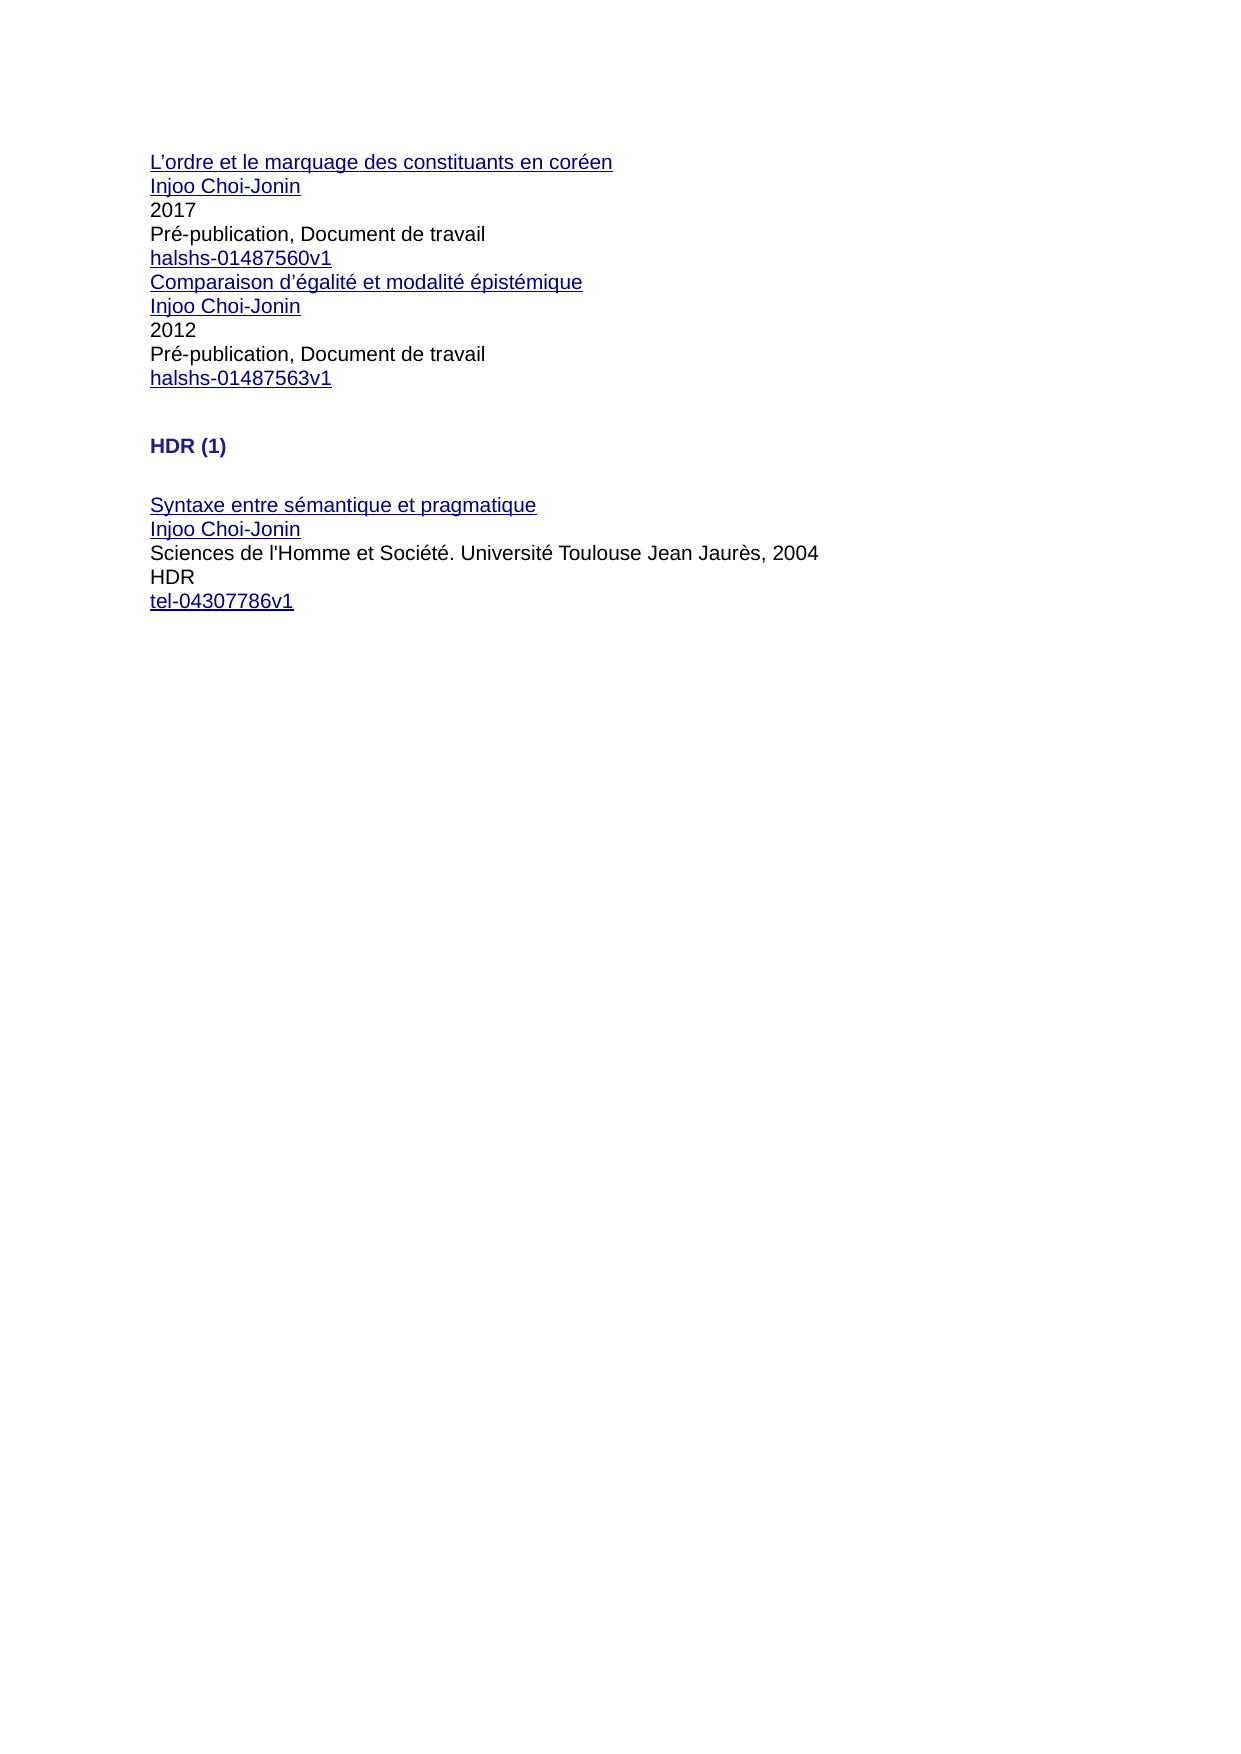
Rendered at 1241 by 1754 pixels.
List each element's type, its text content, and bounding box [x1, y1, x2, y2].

subtitle HDR (1) [150, 434, 1090, 458]
table_cell Comparaison d’égalité et modalité épistémique Injoo Choi-Jonin 2012 Pré-publication, Document de travail halshs-01487563v1 [150, 270, 1090, 389]
table_header Syntaxe entre sémantique et pragmatique Injoo Choi-Jonin Sciences de l'Homme et Société. Université Toulouse Jean Jaurès, 2004 HDR tel-04307786v1 [150, 493, 1090, 612]
table_header L’ordre et le marquage des constituants en coréen Injoo Choi-Jonin 2017 Pré-publication, Document de travail halshs-01487560v1 [150, 150, 1090, 270]
